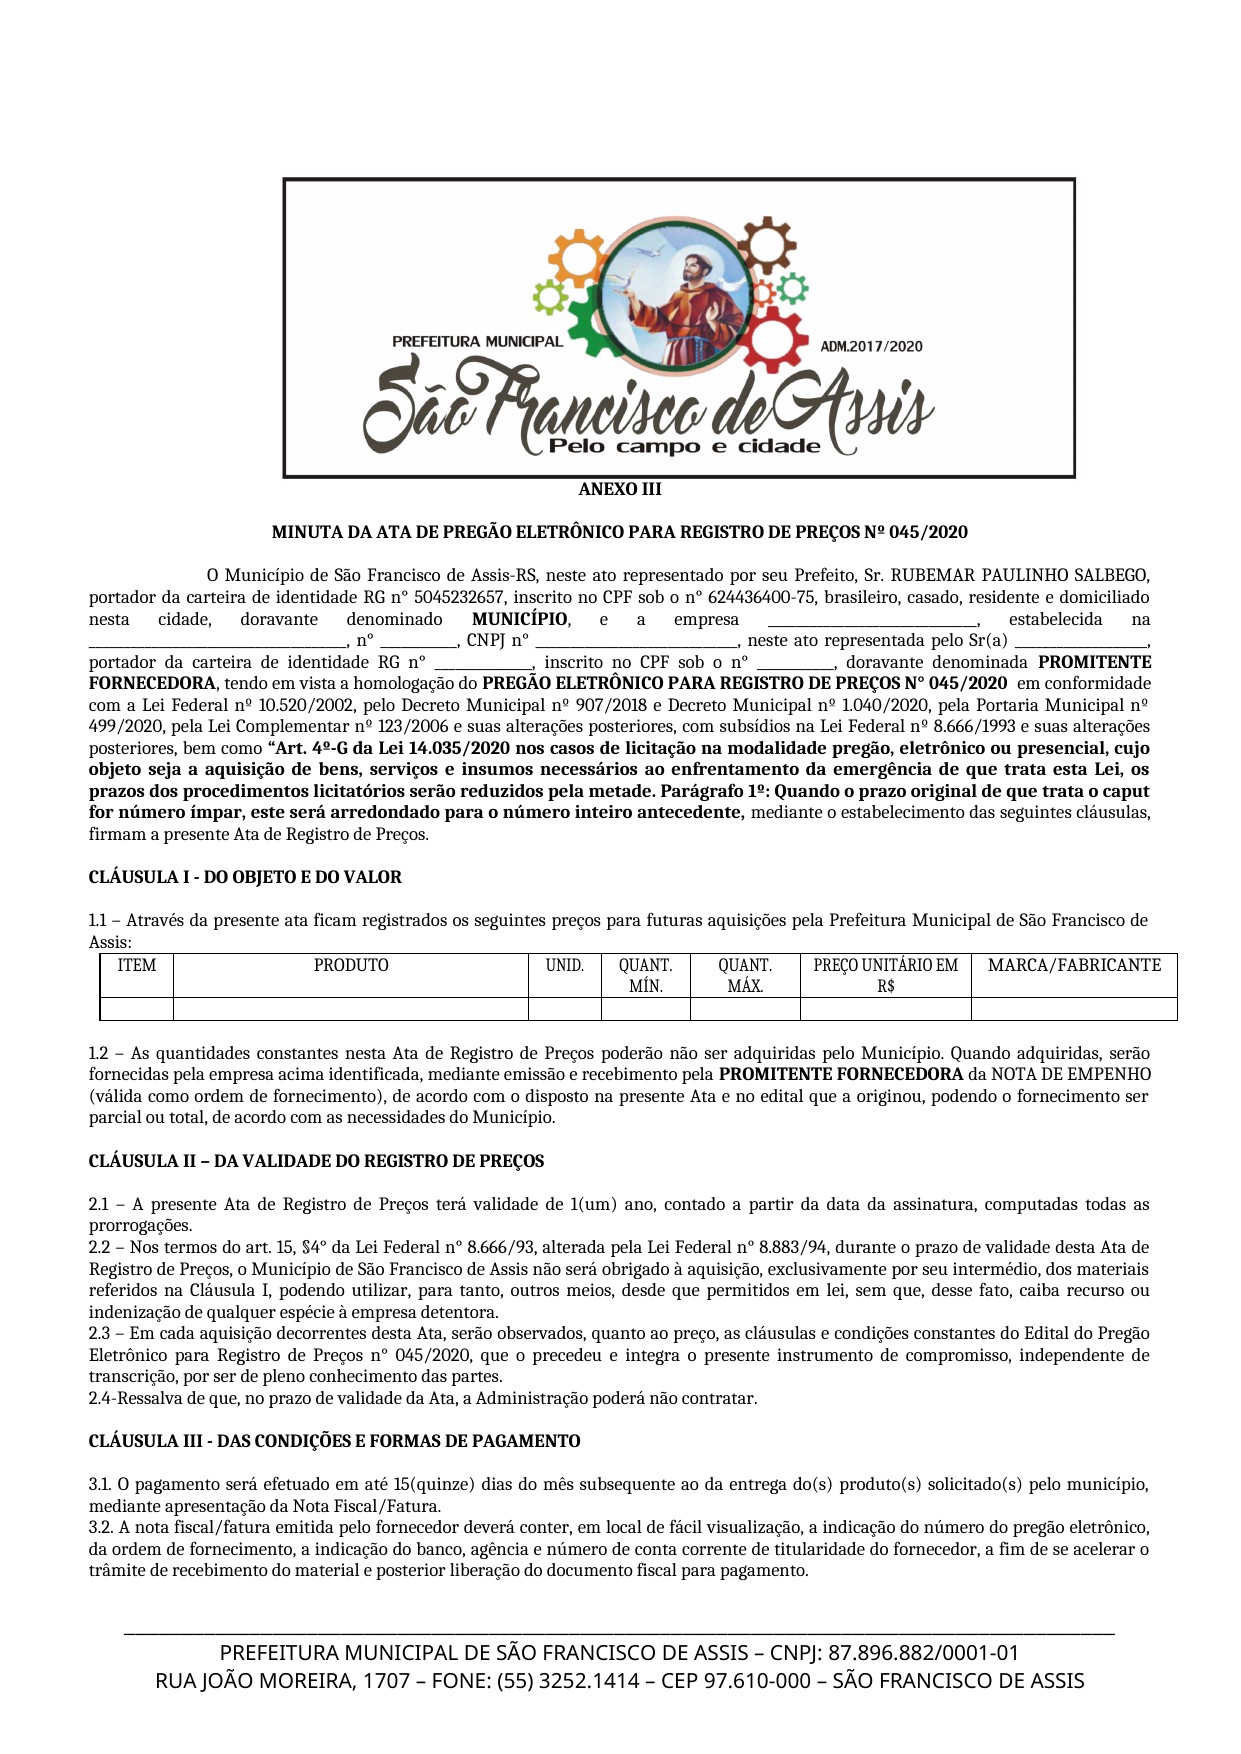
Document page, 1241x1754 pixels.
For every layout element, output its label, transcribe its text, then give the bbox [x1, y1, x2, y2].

table_header PRODUTO [174, 954, 528, 997]
table_header QUANT. MÁX. [691, 954, 800, 997]
table_header QUANT. MÍN. [602, 954, 690, 997]
table_header UNID. [529, 954, 601, 997]
text 2.4-Ressalva de que, no prazo de validade da Ata, a Administração poderá não contratar. [89, 1387, 1152, 1409]
text 2.1 – A presente Ata de Registro de Preços terá validade de 1(um) ano, contado a partir da data da assinatura, computadas todas as prorrogações. [89, 1193, 1152, 1236]
table_cell [602, 998, 690, 1020]
text 1.1 – Através da presente ata ficam registrados os seguintes preços para futuras aquisições pela Prefeitura Municipal de São Francisco de Assis: [89, 910, 1152, 953]
table_header PREÇO UNITÁRIO EM R$ [801, 954, 971, 997]
text 3.1. O pagamento será efetuado em até 15(quinze) dias do mês subsequente ao da entrega do(s) produto(s) solicitado(s) pelo município, mediante apresentação da Nota Fiscal/Fatura. [89, 1474, 1152, 1517]
text 2.3 – Em cada aquisição decorrentes desta Ata, serão observados, quanto ao preço, as cláusulas e condições constantes do Edital do Pregão Eletrônico para Registro de Preços n° 045/2020, que o precedeu e integra o presente instrumento de compromisso, independente de transcrição, por ser de pleno conhecimento das partes. [89, 1323, 1152, 1387]
table_cell [101, 998, 173, 1020]
table_cell [691, 998, 800, 1020]
text CLÁUSULA I - DO OBJETO E DO VALOR [89, 867, 1152, 888]
text MINUTA DA ATA DE PREGÃO ELETRÔNICO PARA REGISTRO DE PREÇOS Nº 045/2020 [89, 522, 1152, 543]
text CLÁUSULA II – DA VALIDADE DO REGISTRO DE PREÇOS [89, 1150, 1152, 1172]
table_header MARCA/FABRICANTE [972, 954, 1177, 997]
table_cell [972, 998, 1177, 1020]
text ANEXO III [89, 479, 1152, 500]
table_cell [529, 998, 601, 1020]
table_cell [174, 998, 528, 1020]
text 3.2. A nota fiscal/fatura emitida pelo fornecedor deverá conter, em local de fácil visualização, a indicação do número do pregão eletrônico, da ordem de fornecimento, a indicação do banco, agência e número de conta corrente de titularidade do fornecedor, a fim de se acelerar o trâmite de recebimento do material e posterior liberação do documento fiscal para pagamento. [89, 1517, 1152, 1581]
text CLÁUSULA III - DAS CONDIÇÕES E FORMAS DE PAGAMENTO [89, 1431, 1152, 1452]
text 1.2 – As quantidades constantes nesta Ata de Registro de Preços poderão não ser adquiridas pelo Município. Quando adquiridas, serão fornecidas pela empresa acima identificada, mediante emissão e recebimento pela PROMITENTE FORNECEDORA da NOTA DE EMPENHO (válida como ordem de fornecimento), de acordo com o disposto na presente Ata e no edital que a originou, podendo o fornecimento ser parcial ou total, de acordo com as necessidades do Município. [89, 1042, 1152, 1129]
text 2.2 – Nos termos do art. 15, §4° da Lei Federal n° 8.666/93, alterada pela Lei Federal n° 8.883/94, durante o prazo de validade desta Ata de Registro de Preços, o Município de São Francisco de Assis não será obrigado à aquisição, exclusivamente por seu intermédio, dos materiais referidos na Cláusula I, podendo utilizar, para tanto, outros meios, desde que permitidos em lei, sem que, desse fato, caiba recurso ou indenização de qualquer espécie à empresa detentora. [89, 1236, 1152, 1323]
table_cell [801, 998, 971, 1020]
text O Município de São Francisco de Assis-RS, neste ato representado por seu Prefeito, Sr. RUBEMAR PAULINHO SALBEGO, portador da carteira de identidade RG n° 5045232657, inscrito no CPF sob o n° 624436400-75, brasileiro, casado, residente e domiciliado nesta cidade, doravante denominado MUNICÍPIO, e a empresa ______________________________, estabelecida na _____________________________________, n° ___________, CNPJ n° _____________________________, neste ato representada pelo Sr(a) ___________________, portador da carteira de identidade RG n° ______________, inscrito no CPF sob o n° ___________, doravante denominada PROMITENTE FORNECEDORA, tendo em vista a homologação do PREGÃO ELETRÔNICO PARA REGISTRO DE PREÇOS N° 045/2020 em conformidade com a Lei Federal nº 10.520/2002, pelo Decreto Municipal nº 907/2018 e Decreto Municipal nº 1.040/2020, pela Portaria Municipal nº 499/2020, pela Lei Complementar nº 123/2006 e suas alterações posteriores, com subsídios na Lei Federal nº 8.666/1993 e suas alterações posteriores, bem como “Art. 4º-G da Lei 14.035/2020 nos casos de licitação na modalidade pregão, eletrônico ou presencial, cujo objeto seja a aquisição de bens, serviços e insumos necessários ao enfrentamento da emergência de que trata esta Lei, os prazos dos procedimentos licitatórios serão reduzidos pela metade. Parágrafo 1º: Quando o prazo original de que trata o caput for número ímpar, este será arredondado para o número inteiro antecedente, mediante o estabelecimento das seguintes cláusulas, firmam a presente Ata de Registro de Preços. [89, 565, 1152, 845]
table_header ITEM [101, 954, 173, 997]
